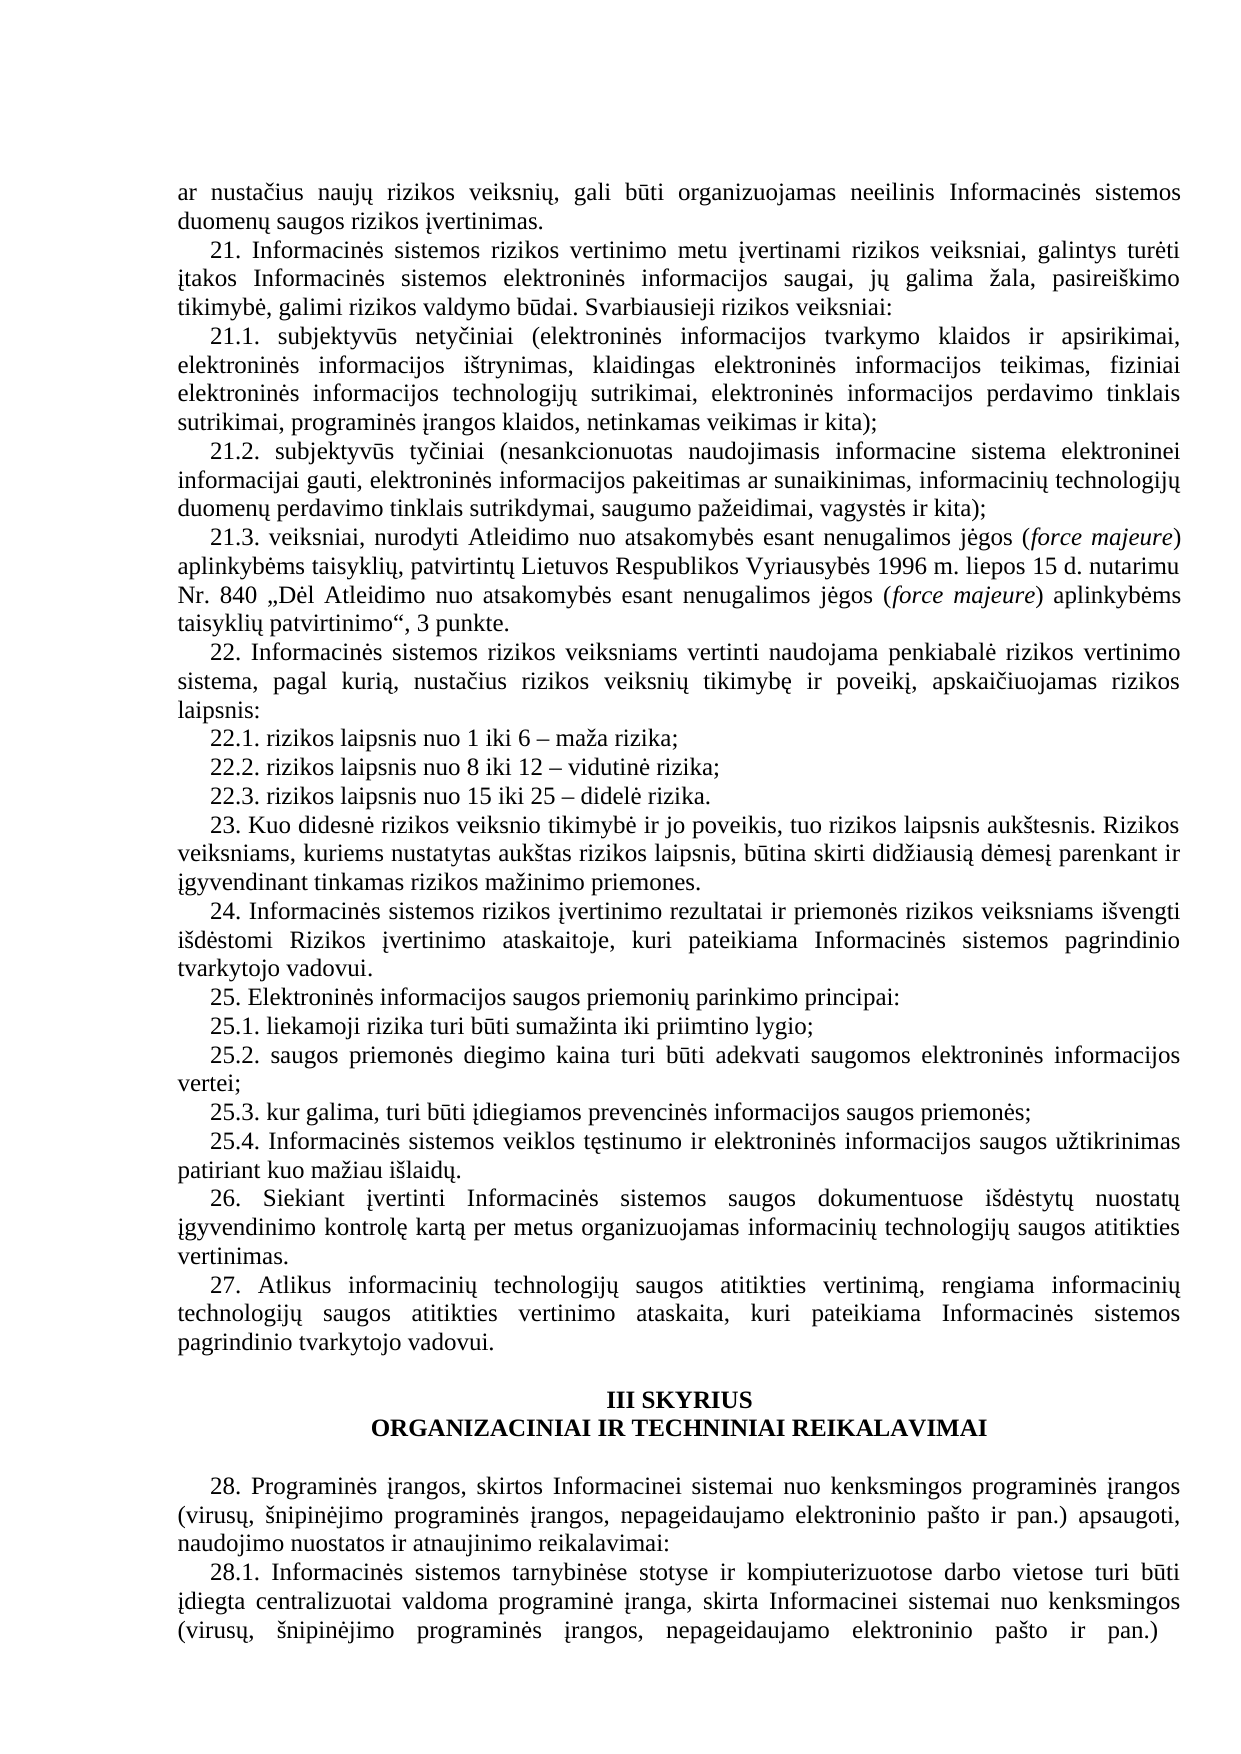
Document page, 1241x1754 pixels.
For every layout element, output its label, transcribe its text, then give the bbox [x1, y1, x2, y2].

text 22.2. rizikos laipsnis nuo 8 iki 12 – vidutinė rizika; [177, 752, 1181, 781]
text 25.1. liekamoji rizika turi būti sumažinta iki priimtino lygio; [177, 1011, 1181, 1040]
text 22.3. rizikos laipsnis nuo 15 iki 25 – didelė rizika. [177, 781, 1181, 810]
text 23. Kuo didesnė rizikos veiksnio tikimybė ir jo poveikis, tuo rizikos laipsnis aukštesnis. Rizikos veiksniams, kuriems nustatytas aukštas rizikos laipsnis, būtina skirti didžiausią dėmesį parenkant ir įgyvendinant tinkamas rizikos mažinimo priemones. [177, 810, 1181, 896]
text 24. Informacinės sistemos rizikos įvertinimo rezultatai ir priemonės rizikos veiksniams išvengti išdėstomi Rizikos įvertinimo ataskaitoje, kuri pateikiama Informacinės sistemos pagrindinio tvarkytojo vadovui. [177, 896, 1181, 982]
text 21.2. subjektyvūs tyčiniai (nesankcionuotas naudojimasis informacine sistema elektroninei informacijai gauti, elektroninės informacijos pakeitimas ar sunaikinimas, informacinių technologijų duomenų perdavimo tinklais sutrikdymai, saugumo pažeidimai, vagystės ir kita); [177, 436, 1181, 522]
text 21. Informacinės sistemos rizikos vertinimo metu įvertinami rizikos veiksniai, galintys turėti įtakos Informacinės sistemos elektroninės informacijos saugai, jų galima žala, pasireiškimo tikimybė, galimi rizikos valdymo būdai. Svarbiausieji rizikos veiksniai: [177, 235, 1181, 321]
text 25.3. kur galima, turi būti įdiegiamos prevencinės informacijos saugos priemonės; [177, 1097, 1181, 1126]
text 21.3. veiksniai, nurodyti Atleidimo nuo atsakomybės esant nenugalimos jėgos (force majeure) aplinkybėms taisyklių, patvirtintų Lietuvos Respublikos Vyriausybės 1996 m. liepos 15 d. nutarimu Nr. 840 „Dėl Atleidimo nuo atsakomybės esant nenugalimos jėgos (force majeure) aplinkybėms taisyklių patvirtinimo“, 3 punkte. [177, 522, 1181, 637]
text ar nustačius naujų rizikos veiksnių, gali būti organizuojamas neeilinis Informacinės sistemos duomenų saugos rizikos įvertinimas. [177, 177, 1181, 235]
text 25.2. saugos priemonės diegimo kaina turi būti adekvati saugomos elektroninės informacijos vertei; [177, 1040, 1181, 1097]
text 22. Informacinės sistemos rizikos veiksniams vertinti naudojama penkiabalė rizikos vertinimo sistema, pagal kurią, nustačius rizikos veiksnių tikimybę ir poveikį, apskaičiuojamas rizikos laipsnis: [177, 637, 1181, 723]
text 22.1. rizikos laipsnis nuo 1 iki 6 – maža rizika; [177, 723, 1181, 752]
text 21.1. subjektyvūs netyčiniai (elektroninės informacijos tvarkymo klaidos ir apsirikimai, elektroninės informacijos ištrynimas, klaidingas elektroninės informacijos teikimas, fiziniai elektroninės informacijos technologijų sutrikimai, elektroninės informacijos perdavimo tinklais sutrikimai, programinės įrangos klaidos, netinkamas veikimas ir kita); [177, 321, 1181, 436]
text 26. Siekiant įvertinti Informacinės sistemos saugos dokumentuose išdėstytų nuostatų įgyvendinimo kontrolę kartą per metus organizuojamas informacinių technologijų saugos atitikties vertinimas. [177, 1183, 1181, 1270]
text 28.1. Informacinės sistemos tarnybinėse stotyse ir kompiuterizuotose darbo vietose turi būti įdiegta centralizuotai valdoma programinė įranga, skirta Informacinei sistemai nuo kenksmingos (virusų, šnipinėjimo programinės įrangos, nepageidaujamo elektroninio pašto ir pan.) [177, 1557, 1181, 1643]
text III SKYRIUS [177, 1385, 1181, 1413]
text ORGANIZACINIAI IR TECHNINIAI REIKALAVIMAI [177, 1413, 1181, 1442]
text 25. Elektroninės informacijos saugos priemonių parinkimo principai: [177, 982, 1181, 1011]
text 28. Programinės įrangos, skirtos Informacinei sistemai nuo kenksmingos programinės įrangos (virusų, šnipinėjimo programinės įrangos, nepageidaujamo elektroninio pašto ir pan.) apsaugoti, naudojimo nuostatos ir atnaujinimo reikalavimai: [177, 1471, 1181, 1557]
text 27. Atlikus informacinių technologijų saugos atitikties vertinimą, rengiama informacinių technologijų saugos atitikties vertinimo ataskaita, kuri pateikiama Informacinės sistemos pagrindinio tvarkytojo vadovui. [177, 1270, 1181, 1356]
text 25.4. Informacinės sistemos veiklos tęstinumo ir elektroninės informacijos saugos užtikrinimas patiriant kuo mažiau išlaidų. [177, 1126, 1181, 1183]
